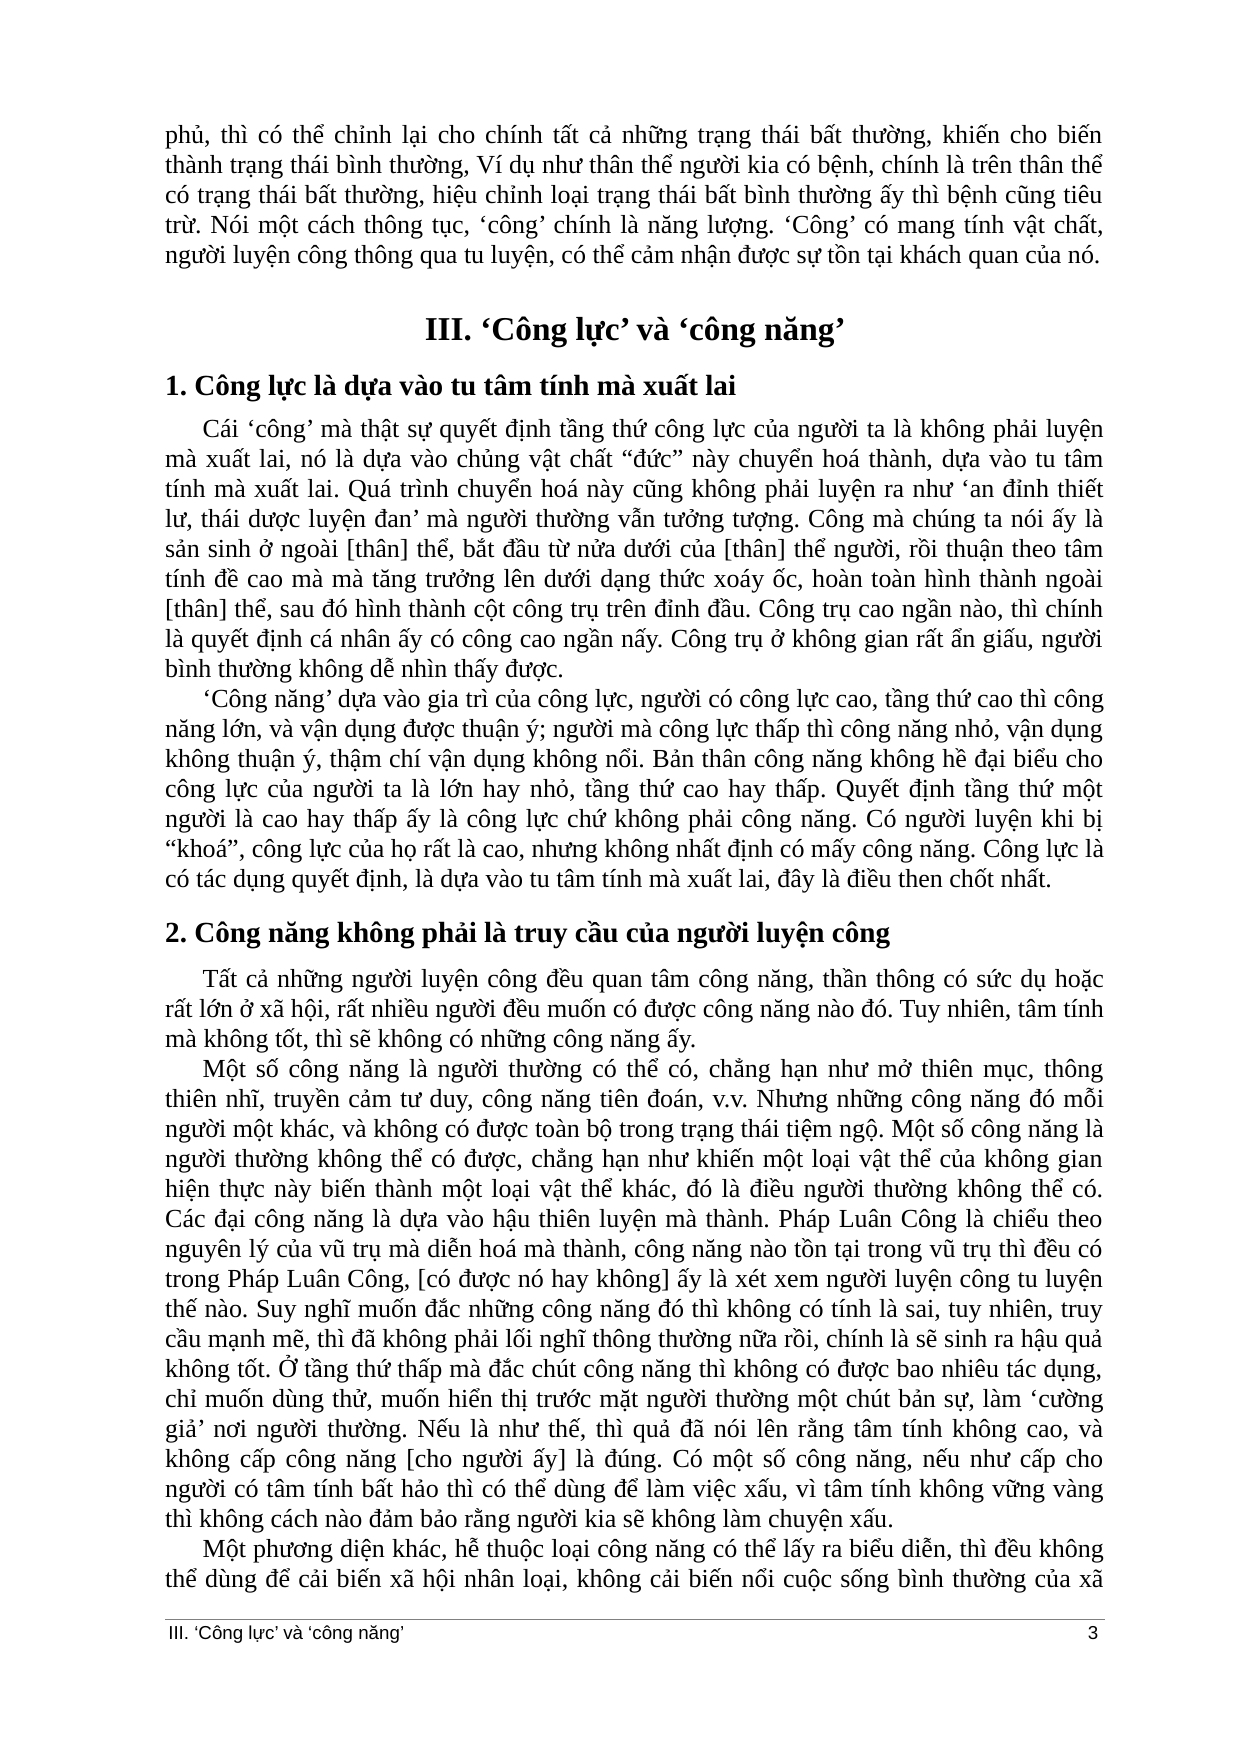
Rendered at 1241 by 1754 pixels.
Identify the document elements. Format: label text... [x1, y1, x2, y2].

text Cái ‘công’ mà thật sự quyết định tầng thứ công lực của người ta là không phải luyện mà xuất lai, nó là dựa vào chủng vật chất “đức” này chuyển hoá thành, dựa vào tu tâm tính mà xuất lai. Quá trình chuyển hoá này cũng không phải luyện ra như ‘an đỉnh thiết lư, thái dược luyện đan’ mà người thường vẫn tưởng tượng. Công mà chúng ta nói ấy là sản sinh ở ngoài [thân] thể, bắt đầu từ nửa dưới của [thân] thể người, rồi thuận theo tâm tính đề cao mà mà tăng trưởng lên dưới dạng thức xoáy ốc, hoàn toàn hình thành ngoài [thân] thể, sau đó hình thành cột công trụ trên đỉnh đầu. Công trụ cao ngần nào, thì chính là quyết định cá nhân ấy có công cao ngần nấy. Công trụ ở không gian rất ẩn giấu, người bình thường không dễ nhìn thấy được. [165, 414, 1105, 684]
text Một phương diện khác, hễ thuộc loại công năng có thể lấy ra biểu diễn, thì đều không thể dùng để cải biến xã hội nhân loại, không cải biến nổi cuộc sống bình thường của xã [165, 1533, 1105, 1593]
subtitle III. ‘Công lực’ và ‘công năng’ [165, 309, 1105, 347]
text Một số công năng là người thường có thể có, chẳng hạn như mở thiên mục, thông thiên nhĩ, truyền cảm tư duy, công năng tiên đoán, v.v. Nhưng những công năng đó mỗi người một khác, và không có được toàn bộ trong trạng thái tiệm ngộ. Một số công năng là người thường không thể có được, chẳng hạn như khiến một loại vật thể của không gian hiện thực này biến thành một loại vật thể khác, đó là điều người thường không thể có. Các đại công năng là dựa vào hậu thiên luyện mà thành. Pháp Luân Công là chiểu theo nguyên lý của vũ trụ mà diễn hoá mà thành, công năng nào tồn tại trong vũ trụ thì đều có trong Pháp Luân Công, [có được nó hay không] ấy là xét xem người luyện công tu luyện thế nào. Suy nghĩ muốn đắc những công năng đó thì không có tính là sai, tuy nhiên, truy cầu mạnh mẽ, thì đã không phải lối nghĩ thông thường nữa rồi, chính là sẽ sinh ra hậu quả không tốt. Ở tầng thứ thấp mà đắc chút công năng thì không có được bao nhiêu tác dụng, chỉ muốn dùng thử, muốn hiển thị trước mặt người thường một chút bản sự, làm ‘cường giả’ nơi người thường. Nếu là như thế, thì quả đã nói lên rằng tâm tính không cao, và không cấp công năng [cho người ấy] là đúng. Có một số công năng, nếu như cấp cho người có tâm tính bất hảo thì có thể dùng để làm việc xấu, vì tâm tính không vững vàng thì không cách nào đảm bảo rằng người kia sẽ không làm chuyện xấu. [165, 1053, 1105, 1533]
subtitle 2. Công năng không phải là truy cầu của người luyện công [165, 915, 1105, 948]
subtitle 1. Công lực là dựa vào tu tâm tính mà xuất lai [165, 368, 1105, 402]
text phủ, thì có thể chỉnh lại cho chính tất cả những trạng thái bất thường, khiến cho biến thành trạng thái bình thường, Ví dụ như thân thể người kia có bệnh, chính là trên thân thể có trạng thái bất thường, hiệu chỉnh loại trạng thái bất bình thường ấy thì bệnh cũng tiêu trừ. Nói một cách thông tục, ‘công’ chính là năng lượng. ‘Công’ có mang tính vật chất, người luyện công thông qua tu luyện, có thể cảm nhận được sự tồn tại khách quan của nó. [165, 120, 1105, 270]
text ‘Công năng’ dựa vào gia trì của công lực, người có công lực cao, tầng thứ cao thì công năng lớn, và vận dụng được thuận ý; người mà công lực thấp thì công năng nhỏ, vận dụng không thuận ý, thậm chí vận dụng không nổi. Bản thân công năng không hề đại biểu cho công lực của người ta là lớn hay nhỏ, tầng thứ cao hay thấp. Quyết định tầng thứ một người là cao hay thấp ấy là công lực chứ không phải công năng. Có người luyện khi bị “khoá”, công lực của họ rất là cao, nhưng không nhất định có mấy công năng. Công lực là có tác dụng quyết định, là dựa vào tu tâm tính mà xuất lai, đây là điều then chốt nhất. [165, 684, 1105, 894]
text Tất cả những người luyện công đều quan tâm công năng, thần thông có sức dụ hoặc rất lớn ở xã hội, rất nhiều người đều muốn có được công năng nào đó. Tuy nhiên, tâm tính mà không tốt, thì sẽ không có những công năng ấy. [165, 963, 1105, 1053]
